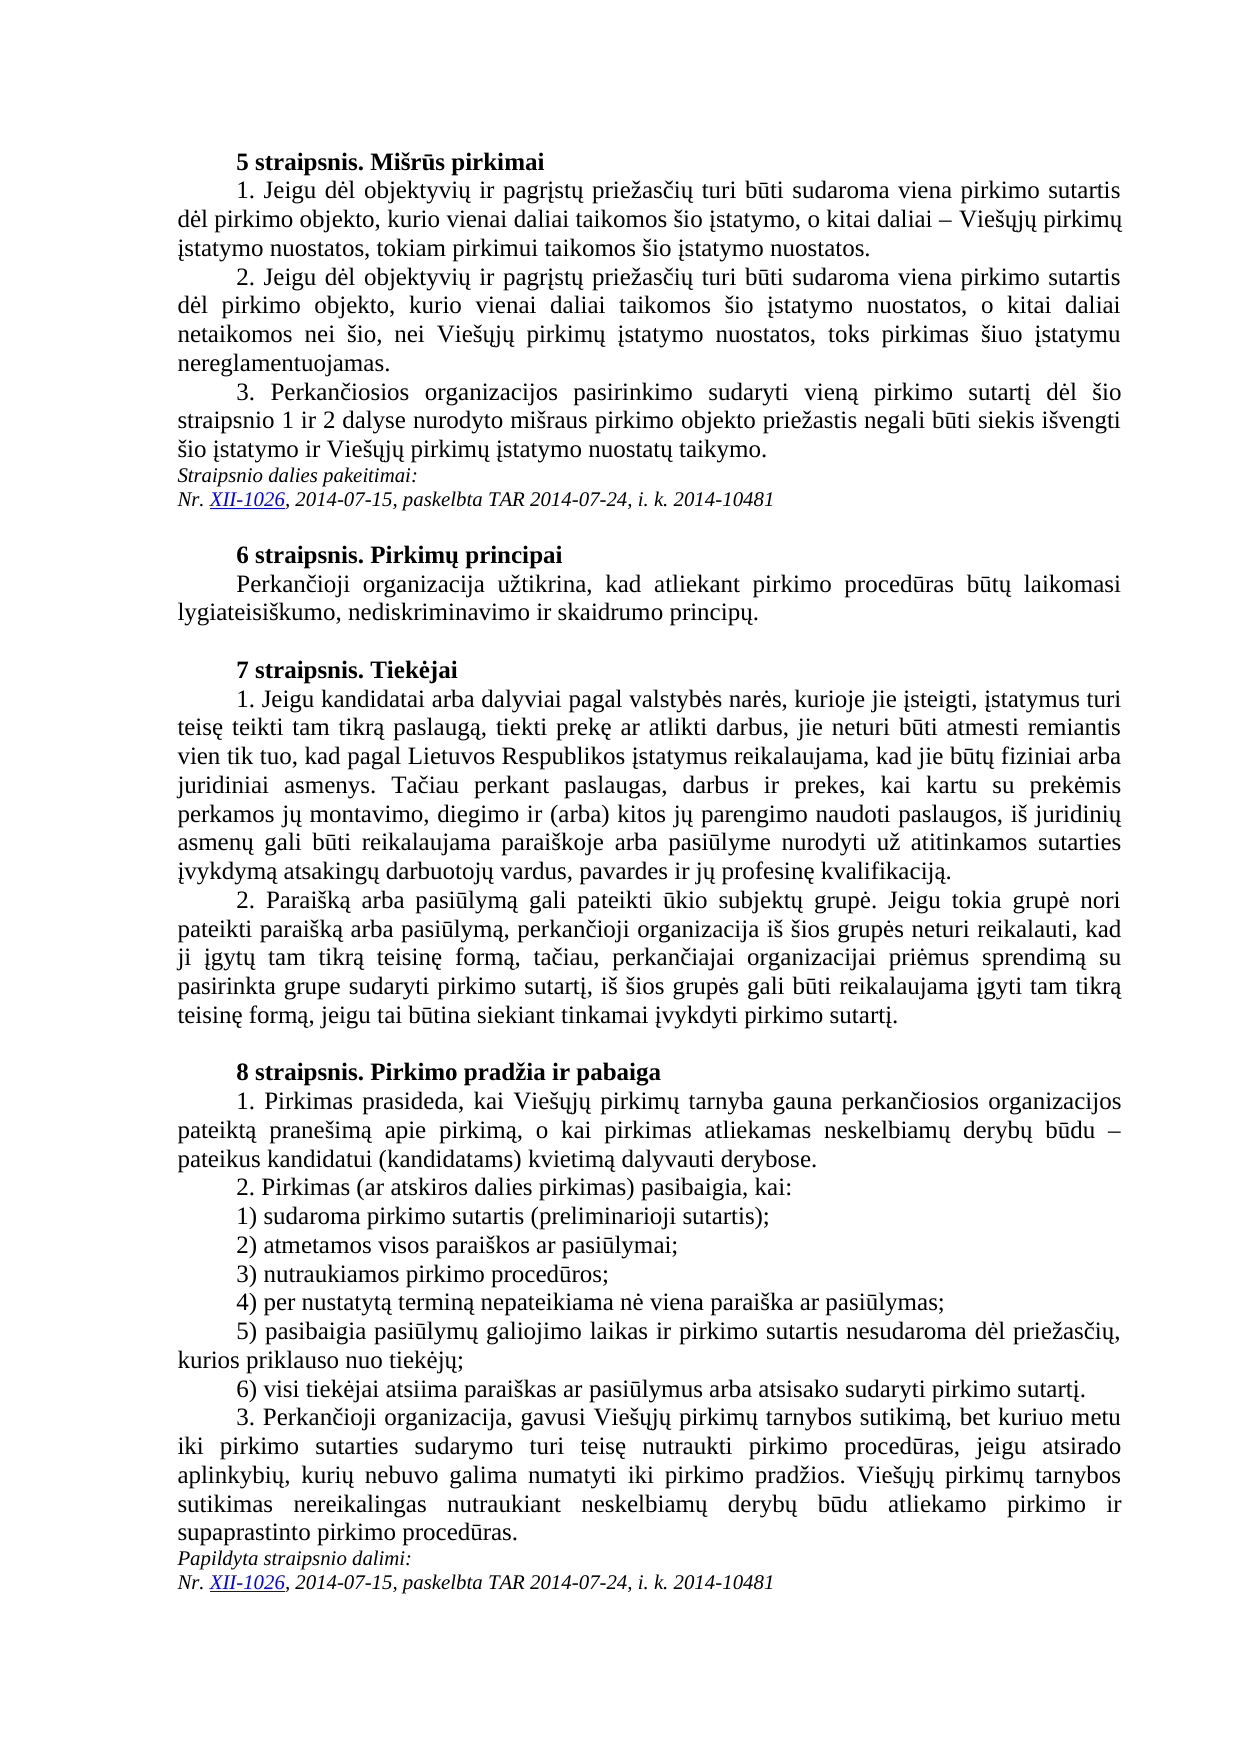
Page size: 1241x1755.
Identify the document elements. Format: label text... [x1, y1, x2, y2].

text 5) pasibaigia pasiūlymų galiojimo laikas ir pirkimo sutartis nesudaroma dėl priežasčių, kurios priklauso nuo tiekėjų; [177, 1316, 1122, 1374]
text 1. Jeigu dėl objektyvių ir pagrįstų priežasčių turi būti sudaroma viena pirkimo sutartis dėl pirkimo objekto, kurio vienai daliai taikomos šio įstatymo, o kitai daliai – Viešųjų pirkimų įstatymo nuostatos, tokiam pirkimui taikomos šio įstatymo nuostatos. [177, 176, 1122, 262]
text 1. Jeigu kandidatai arba dalyviai pagal valstybės narės, kurioje jie įsteigti, įstatymus turi teisę teikti tam tikrą paslaugą, tiekti prekę ar atlikti darbus, jie neturi būti atmesti remiantis vien tik tuo, kad pagal Lietuvos Respublikos įstatymus reikalaujama, kad jie būtų fiziniai arba juridiniai asmenys. Tačiau perkant paslaugas, darbus ir prekes, kai kartu su prekėmis perkamos jų montavimo, diegimo ir (arba) kitos jų parengimo naudoti paslaugos, iš juridinių asmenų gali būti reikalaujama paraiškoje arba pasiūlyme nurodyti už atitinkamos sutarties įvykdymą atsakingų darbuotojų vardus, pavardes ir jų profesinę kvalifikaciją. [177, 684, 1122, 885]
text 2. Jeigu dėl objektyvių ir pagrįstų priežasčių turi būti sudaroma viena pirkimo sutartis dėl pirkimo objekto, kurio vienai daliai taikomos šio įstatymo nuostatos, o kitai daliai netaikomos nei šio, nei Viešųjų pirkimų įstatymo nuostatos, toks pirkimas šiuo įstatymu nereglamentuojamas. [177, 262, 1122, 377]
text 7 straipsnis. Tiekėjai [177, 655, 1122, 684]
text 6) visi tiekėjai atsiima paraiškas ar pasiūlymus arba atsisako sudaryti pirkimo sutartį. [177, 1374, 1122, 1402]
text 3) nutraukiamos pirkimo procedūros; [177, 1259, 1122, 1287]
text 1. Pirkimas prasideda, kai Viešųjų pirkimų tarnyba gauna perkančiosios organizacijos pateiktą pranešimą apie pirkimą, o kai pirkimas atliekamas neskelbiamų derybų būdu – pateikus kandidatui (kandidatams) kvietimą dalyvauti derybose. [177, 1086, 1122, 1172]
text Nr. XII-1026, 2014-07-15, paskelbta TAR 2014-07-24, i. k. 2014-10481 [177, 1570, 1122, 1594]
text 8 straipsnis. Pirkimo pradžia ir pabaiga [177, 1057, 1122, 1086]
text 4) per nustatytą terminą nepateikiama nė viena paraiška ar pasiūlymas; [177, 1287, 1122, 1316]
text 2. Paraišką arba pasiūlymą gali pateikti ūkio subjektų grupė. Jeigu tokia grupė nori pateikti paraišką arba pasiūlymą, perkančioji organizacija iš šios grupės neturi reikalauti, kad ji įgytų tam tikrą teisinę formą, tačiau, perkančiajai organizacijai priėmus sprendimą su pasirinkta grupe sudaryti pirkimo sutartį, iš šios grupės gali būti reikalaujama įgyti tam tikrą teisinę formą, jeigu tai būtina siekiant tinkamai įvykdyti pirkimo sutartį. [177, 885, 1122, 1029]
text 6 straipsnis. Pirkimų principai [177, 540, 1122, 569]
text Nr. XII-1026, 2014-07-15, paskelbta TAR 2014-07-24, i. k. 2014-10481 [177, 487, 1122, 511]
text 3. Perkančiosios organizacijos pasirinkimo sudaryti vieną pirkimo sutartį dėl šio straipsnio 1 ir 2 dalyse nurodyto mišraus pirkimo objekto priežastis negali būti siekis išvengti šio įstatymo ir Viešųjų pirkimų įstatymo nuostatų taikymo. [177, 377, 1122, 463]
text 2) atmetamos visos paraiškos ar pasiūlymai; [177, 1230, 1122, 1259]
text Papildyta straipsnio dalimi: [177, 1546, 1122, 1570]
subtitle 3. Perkančioji organizacija, gavusi Viešųjų pirkimų tarnybos sutikimą, bet kuriuo metu iki pirkimo sutarties sudarymo turi teisę nutraukti pirkimo procedūras, jeigu atsirado aplinkybių, kurių nebuvo galima numatyti iki pirkimo pradžios. Viešųjų pirkimų tarnybos sutikimas nereikalingas nutraukiant neskelbiamų derybų būdu atliekamo pirkimo ir supaprastinto pirkimo procedūras. [177, 1402, 1122, 1546]
text 5 straipsnis. Mišrūs pirkimai [177, 147, 1122, 176]
text Straipsnio dalies pakeitimai: [177, 463, 1122, 487]
text 1) sudaroma pirkimo sutartis (preliminarioji sutartis); [177, 1201, 1122, 1230]
text Perkančioji organizacija užtikrina, kad atliekant pirkimo procedūras būtų laikomasi lygiateisiškumo, nediskriminavimo ir skaidrumo principų. [177, 569, 1122, 626]
text 2. Pirkimas (ar atskiros dalies pirkimas) pasibaigia, kai: [177, 1172, 1122, 1201]
